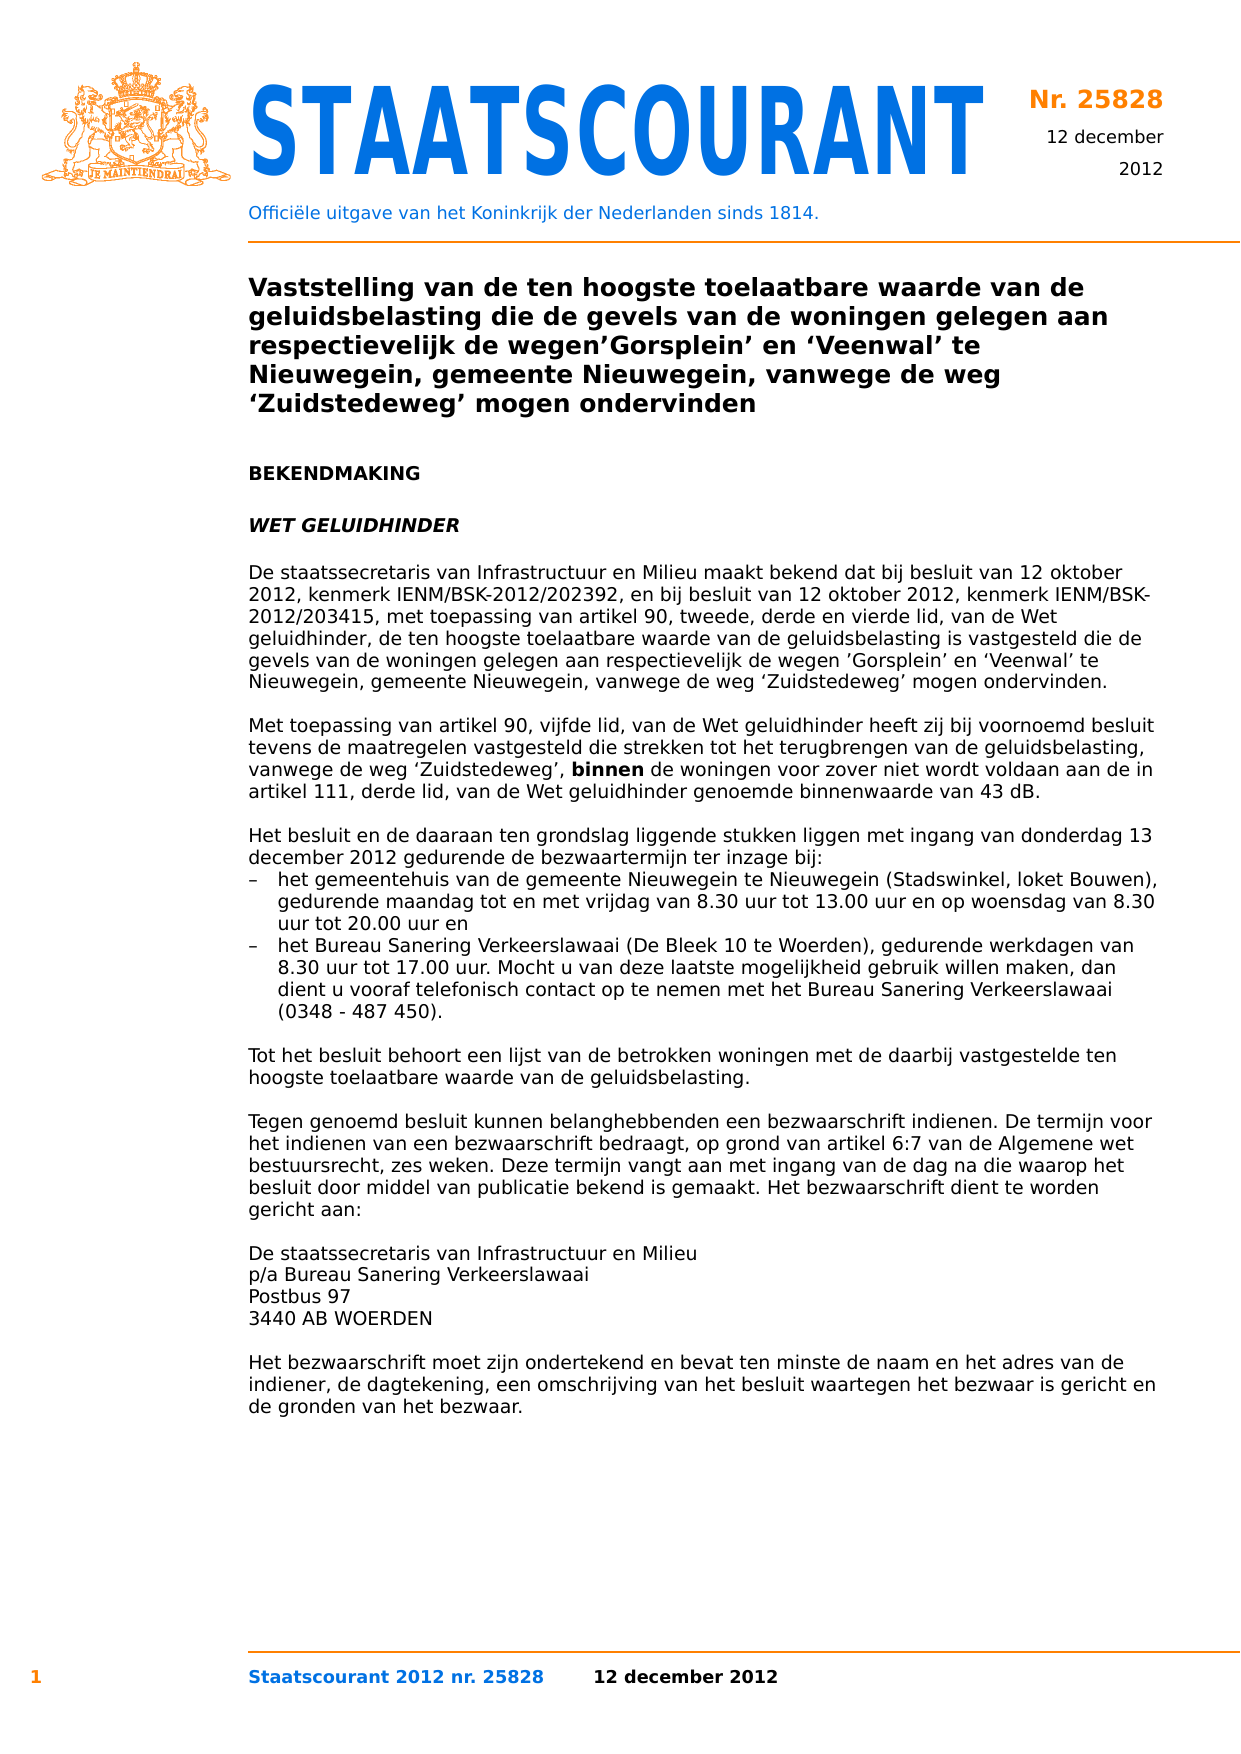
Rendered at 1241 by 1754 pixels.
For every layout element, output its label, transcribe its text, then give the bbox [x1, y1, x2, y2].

subtitle WET GELUIDHINDER [248, 514, 1163, 537]
text De staatssecretaris van Infrastructuur en Milieu maakt bekend dat bij besluit van 12 oktober 2012, kenmerk IENM/BSK-2012/202392, en bij besluit van 12 oktober 2012, kenmerk IENM/BSK-2012/203415, met toepassing van artikel 90, tweede, derde en vierde lid, van de Wet geluidhinder, de ten hoogste toelaatbare waarde van de geluidsbelasting is vastgesteld die de gevels van de woningen gelegen aan respectievelijk de wegen ’Gorsplein’ en ‘Veenwal’ te Nieuwegein, gemeente Nieuwegein, vanwege de weg ‘Zuidstedeweg’ mogen ondervinden. [248, 562, 1163, 693]
text 3440 AB WOERDEN [248, 1308, 1163, 1330]
text p/a Bureau Sanering Verkeerslawaai [248, 1264, 1163, 1286]
table_header STAATSCOURANT [248, 62, 998, 203]
table_header Nr. 25828 [998, 62, 1240, 121]
subtitle Vaststelling van de ten hoogste toelaatbare waarde van de geluidsbelasting die de gevels van de woningen gelegen aan respectievelijk de wegen’Gorsplein’ en ‘Veenwal’ te Nieuwegein, gemeente Nieuwegein, vanwege de weg ‘Zuidstedeweg’ mogen ondervinden [248, 273, 1163, 419]
table_header [25, 62, 248, 241]
text Het besluit en de daaraan ten grondslag liggende stukken liggen met ingang van donderdag 13 december 2012 gedurende de bezwaartermijn ter inzage bij: [248, 825, 1163, 869]
text De staatssecretaris van Infrastructuur en Milieu [248, 1242, 1163, 1264]
text Tot het besluit behoort een lijst van de betrokken woningen met de daarbij vastgestelde ten hoogste toelaatbare waarde van de geluidsbelasting. [248, 1045, 1163, 1089]
text Met toepassing van artikel 90, vijfde lid, van de Wet geluidhinder heeft zij bij voornoemd besluit tevens de maatregelen vastgesteld die strekken tot het terugbrengen van de geluidsbelasting, vanwege de weg ‘Zuidstedeweg’, binnen de woningen voor zover niet wordt voldaan aan de in artikel 111, derde lid, van de Wet geluidhinder genoemde binnenwaarde van 43 dB. [248, 715, 1163, 803]
table_cell Officiële uitgave van het Koninkrijk der Nederlanden sinds 1814. [248, 203, 1240, 241]
subtitle BEKENDMAKING [248, 463, 1163, 484]
text Het bezwaarschrift moet zijn ondertekend en bevat ten minste de naam en het adres van de indiener, de dagtekening, een omschrijving van het besluit waartegen het bezwaar is gericht en de gronden van het bezwaar. [248, 1352, 1163, 1418]
table_cell 12 december [998, 121, 1240, 153]
text – het Bureau Sanering Verkeerslawaai (De Bleek 10 te Woerden), gedurende werkdagen van 8.30 uur tot 17.00 uur. Mocht u van deze laatste mogelijkheid gebruik willen maken, dan dient u vooraf telefonisch contact op te nemen met het Bureau Sanering Verkeerslawaai (0348 ‑ 487 450). [248, 935, 1163, 1023]
table_cell 2012 [998, 153, 1240, 203]
text Tegen genoemd besluit kunnen belanghebbenden een bezwaarschrift indienen. De termijn voor het indienen van een bezwaarschrift bedraagt, op grond van artikel 6:7 van de Algemene wet bestuursrecht, zes weken. Deze termijn vangt aan met ingang van de dag na die waarop het besluit door middel van publicatie bekend is gemaakt. Het bezwaarschrift dient te worden gericht aan: [248, 1111, 1163, 1221]
picture [41, 62, 231, 186]
text – het gemeentehuis van de gemeente Nieuwegein te Nieuwegein (Stadswinkel, loket Bouwen), gedurende maandag tot en met vrijdag van 8.30 uur tot 13.00 uur en op woensdag van 8.30 uur tot 20.00 uur en [248, 869, 1163, 935]
text Postbus 97 [248, 1286, 1163, 1308]
